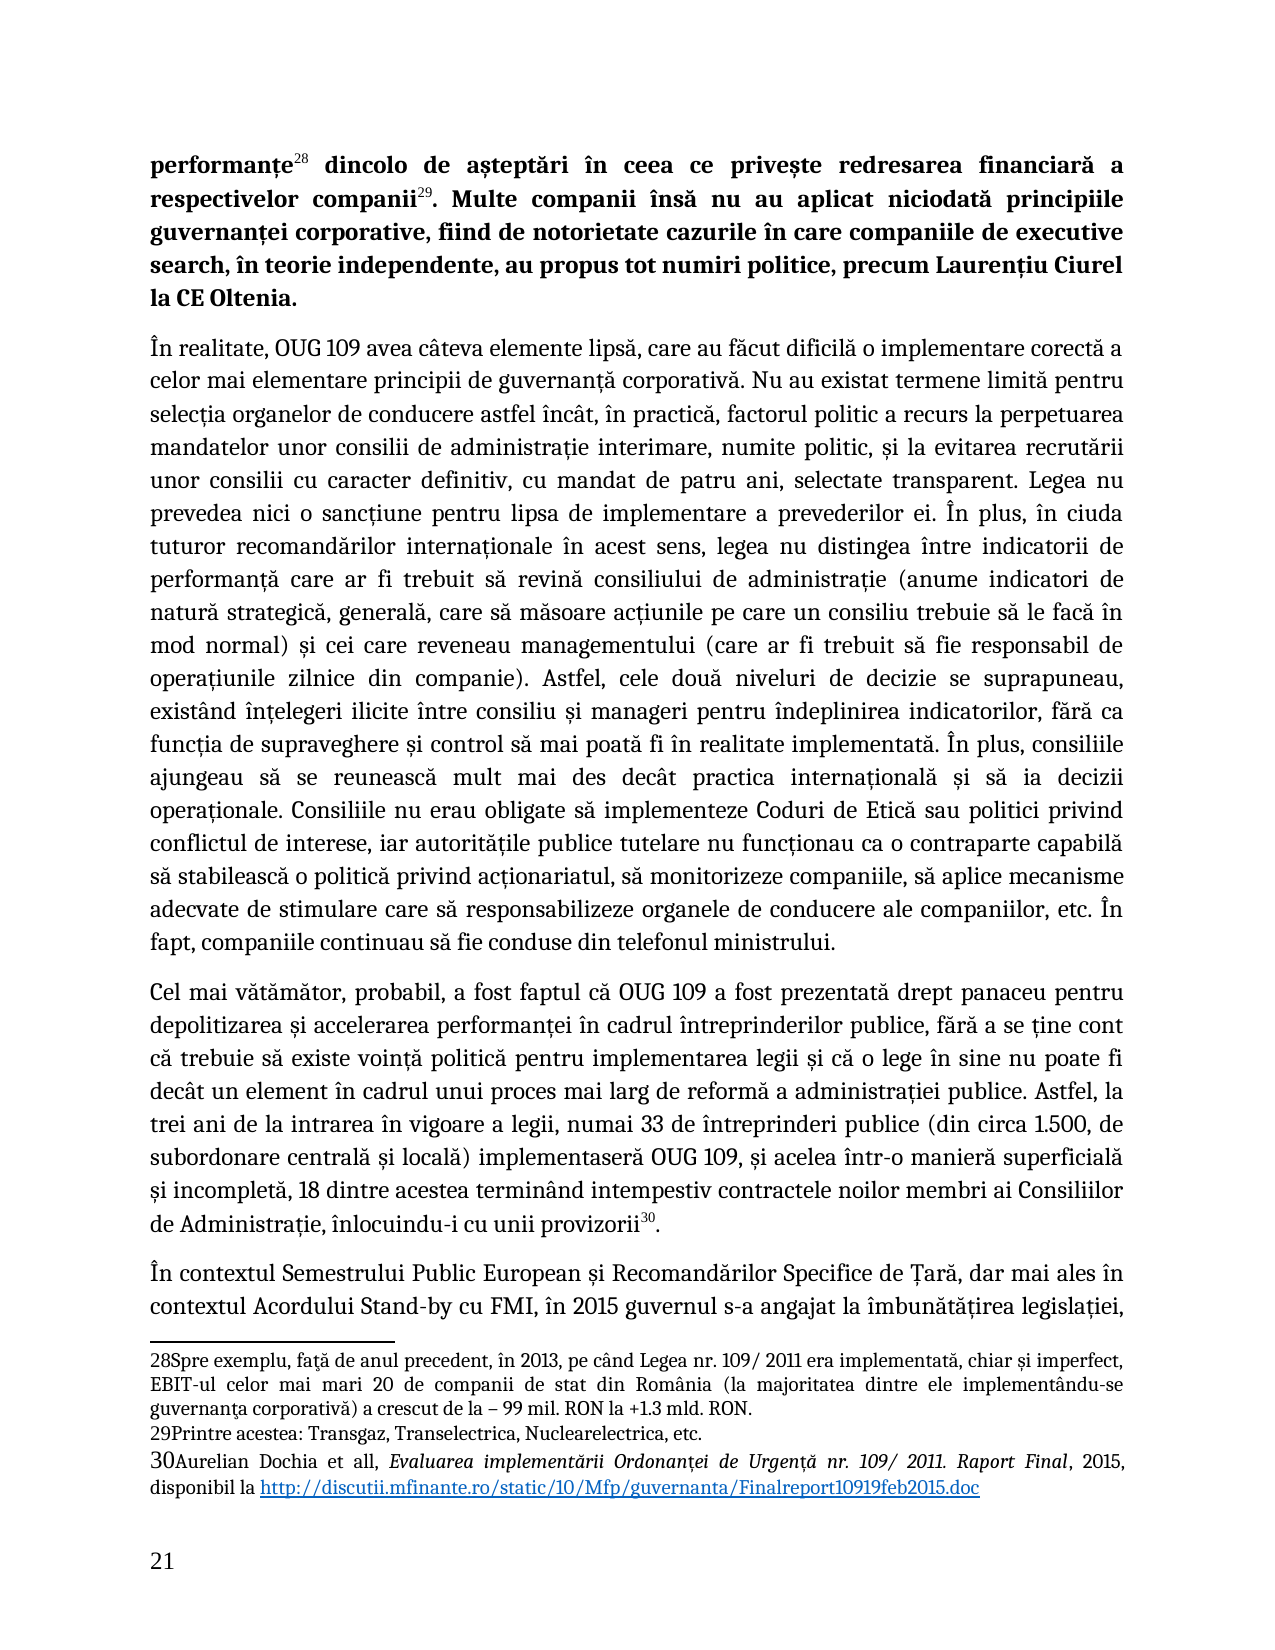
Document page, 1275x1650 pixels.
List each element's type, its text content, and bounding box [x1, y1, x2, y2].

text Încă din 2011, România a adoptat o ordonanță privind guvernanța corporativă prin care toate întreprinderile la care statul era acționar majoritar (regii autonome, companii, etc.) și care aveau peste 500 de angajați trebuiau să înceteze numirile și destituirile discreționare ale managementului, organele de conducere trebuiau protejate de ingerința factorului politic, în baza unui contract de mandat clar, cu obiective de performanță stabilite rațional și monitorizate permanent. Multe ministere au declanșat proceduri de selecție, iar în cadrul multor companii administratorii selectați în mod transparent, prin selecție publică, au avut performanțe dincolo de așteptări în ceea ce privește redresarea financiară a respectivelor companii. Multe companii însă nu au aplicat niciodată principiile guvernanței corporative, fiind de notorietate cazurile în care companiile de executive search, în teorie independente, au propus tot numiri politice, precum Laurențiu Ciurel la CE Oltenia. [150, 150, 1125, 312]
text Cel mai vătămător, probabil, a fost faptul că OUG 109 a fost prezentată drept panaceu pentru depolitizarea și accelerarea performanței în cadrul întreprinderilor publice, fără a se ține cont că trebuie să existe voință politică pentru implementarea legii și că o lege în sine nu poate fi decât un element în cadrul unui proces mai larg de reformă a administrației publice. Astfel, la trei ani de la intrarea în vigoare a legii, numai 33 de întreprinderi publice (din circa 1.500, de subordonare centrală și locală) implementaseră OUG 109, și acelea într-o manieră superficială și incompletă, 18 dintre acestea terminând intempestiv contractele noilor membri ai Consiliilor de Administrație, înlocuindu-i cu unii provizorii. [150, 977, 1125, 1238]
text Printre acestea: Transgaz, Transelectrica, Nuclearelectrica, etc. [150, 1421, 1125, 1445]
text Spre exemplu, faţă de anul precedent, în 2013, pe când Legea nr. 109/ 2011 era implementată, chiar și imperfect, EBIT-ul celor mai mari 20 de companii de stat din România (la majoritatea dintre ele implementându-se guvernanţa corporativă) a crescut de la – 99 mil. RON la +1.3 mld. RON. [150, 1348, 1125, 1421]
text În realitate, OUG 109 avea câteva elemente lipsă, care au făcut dificilă o implementare corectă a celor mai elementare principii de guvernanță corporativă. Nu au existat termene limită pentru selecția organelor de conducere astfel încât, în practică, factorul politic a recurs la perpetuarea mandatelor unor consilii de administrație interimare, numite politic, și la evitarea recrutării unor consilii cu caracter definitiv, cu mandat de patru ani, selectate transparent. Legea nu prevedea nici o sancțiune pentru lipsa de implementare a prevederilor ei. În plus, în ciuda tuturor recomandărilor internaționale în acest sens, legea nu distingea între indicatorii de performanță care ar fi trebuit să revină consiliului de administrație (anume indicatori de natură strategică, generală, care să măsoare acțiunile pe care un consiliu trebuie să le facă în mod normal) și cei care reveneau managementului (care ar fi trebuit să fie responsabil de operațiunile zilnice din companie). Astfel, cele două niveluri de decizie se suprapuneau, existând înțelegeri ilicite între consiliu și manageri pentru îndeplinirea indicatorilor, fără ca funcția de supraveghere și control să mai poată fi în realitate implementată. În plus, consiliile ajungeau să se reunească mult mai des decât practica internațională și să ia decizii operaționale. Consiliile nu erau obligate să implementeze Coduri de Etică sau politici privind conflictul de interese, iar autoritățile publice tutelare nu funcționau ca o contraparte capabilă să stabilească o politică privind acționariatul, să monitorizeze companiile, să aplice mecanisme adecvate de stimulare care să responsabilizeze organele de conducere ale companiilor, etc. În fapt, companiile continuau să fie conduse din telefonul ministrului. [150, 333, 1125, 957]
text În contextul Semestrului Public European și Recomandărilor Specifice de Țară, dar mai ales în contextul Acordului Stand-by cu FMI, în 2015 guvernul s-a angajat la îmbunătățirea legislației, [150, 1259, 1125, 1321]
text Aurelian Dochia et all, Evaluarea implementării Ordonanței de Urgență nr. 109/ 2011. Raport Final, 2015, disponibil la http://discutii.mfinante.ro/static/10/Mfp/guvernanta/Finalreport10919feb2015.doc [150, 1445, 1125, 1500]
